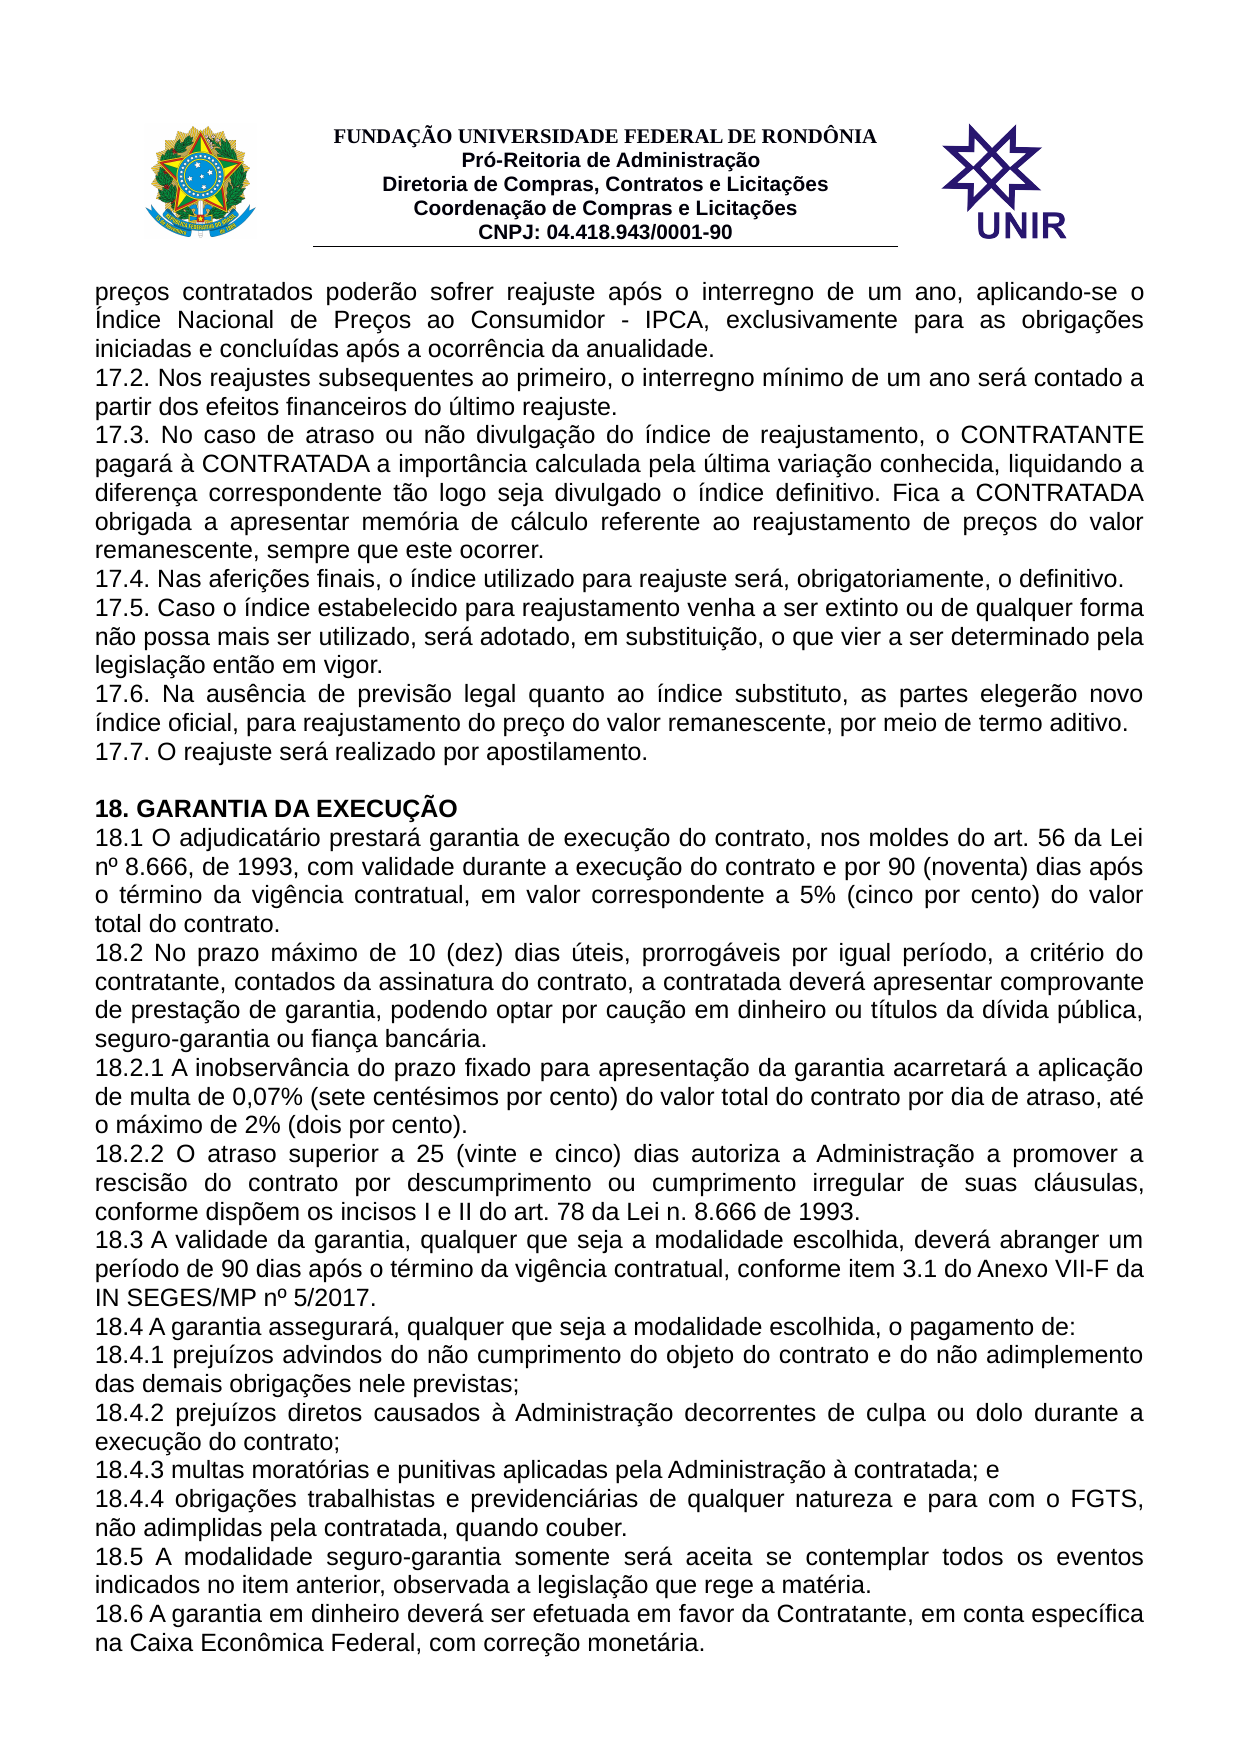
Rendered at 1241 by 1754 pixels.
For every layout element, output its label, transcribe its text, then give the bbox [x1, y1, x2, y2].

text 18.2.2 O atraso superior a 25 (vinte e cinco) dias autoriza a Administração a promover a rescisão do contrato por descumprimento ou cumprimento irregular de suas cláusulas, conforme dispõem os incisos I e II do art. 78 da Lei n. 8.666 de 1993. [94, 1139, 1146, 1225]
text 17.2. Nos reajustes subsequentes ao primeiro, o interregno mínimo de um ano será contado a partir dos efeitos financeiros do último reajuste. [94, 363, 1146, 420]
text 18.1 O adjudicatário prestará garantia de execução do contrato, nos moldes do art. 56 da Lei nº 8.666, de 1993, com validade durante a execução do contrato e por 90 (noventa) dias após o término da vigência contratual, em valor correspondente a 5% (cinco por cento) do valor total do contrato. [94, 823, 1146, 938]
picture [144, 123, 257, 239]
text 18.4.1 prejuízos advindos do não cumprimento do objeto do contrato e do não adimplemento das demais obrigações nele previstas; [94, 1340, 1146, 1398]
text 18.4.2 prejuízos diretos causados à Administração decorrentes de culpa ou dolo durante a execução do contrato; [94, 1398, 1146, 1455]
text 18.4.3 multas moratórias e punitivas aplicadas pela Administração à contratada; e [94, 1455, 1146, 1484]
text 18. GARANTIA DA EXECUÇÃO [94, 794, 1146, 823]
picture [941, 123, 1067, 239]
text 17.3. No caso de atraso ou não divulgação do índice de reajustamento, o CONTRATANTE pagará à CONTRATADA a importância calculada pela última variação conhecida, liquidando a diferença correspondente tão logo seja divulgado o índice definitivo. Fica a CONTRATADA obrigada a apresentar memória de cálculo referente ao reajustamento de preços do valor remanescente, sempre que este ocorrer. [94, 420, 1146, 564]
text 17.6. Na ausência de previsão legal quanto ao índice substituto, as partes elegerão novo índice oficial, para reajustamento do preço do valor remanescente, por meio de termo aditivo. [94, 679, 1146, 737]
text 17.4. Nas aferições finais, o índice utilizado para reajuste será, obrigatoriamente, o definitivo. [94, 564, 1146, 593]
text 18.5 A modalidade seguro-garantia somente será aceita se contemplar todos os eventos indicados no item anterior, observada a legislação que rege a matéria. [94, 1542, 1146, 1599]
text 18.2 No prazo máximo de 10 (dez) dias úteis, prorrogáveis por igual período, a critério do contratante, contados da assinatura do contrato, a contratada deverá apresentar comprovante de prestação de garantia, podendo optar por caução em dinheiro ou títulos da dívida pública, seguro-garantia ou fiança bancária. [94, 938, 1146, 1053]
text 18.4.4 obrigações trabalhistas e previdenciárias de qualquer natureza e para com o FGTS, não adimplidas pela contratada, quando couber. [94, 1484, 1146, 1542]
text 18.6 A garantia em dinheiro deverá ser efetuada em favor da Contratante, em conta específica na Caixa Econômica Federal, com correção monetária. [94, 1599, 1146, 1657]
text 17.7. O reajuste será realizado por apostilamento. [94, 737, 1146, 765]
text 18.2.1 A inobservância do prazo fixado para apresentação da garantia acarretará a aplicação de multa de 0,07% (sete centésimos por cento) do valor total do contrato por dia de atraso, até o máximo de 2% (dois por cento). [94, 1053, 1146, 1139]
text preços contratados poderão sofrer reajuste após o interregno de um ano, aplicando-se o Índice Nacional de Preços ao Consumidor - IPCA, exclusivamente para as obrigações iniciadas e concluídas após a ocorrência da anualidade. [94, 277, 1146, 363]
text 18.4 A garantia assegurará, qualquer que seja a modalidade escolhida, o pagamento de: [94, 1312, 1146, 1340]
text 18.3 A validade da garantia, qualquer que seja a modalidade escolhida, deverá abranger um período de 90 dias após o término da vigência contratual, conforme item 3.1 do Anexo VII-F da IN SEGES/MP nº 5/2017. [94, 1225, 1146, 1312]
text 17.5. Caso o índice estabelecido para reajustamento venha a ser extinto ou de qualquer forma não possa mais ser utilizado, será adotado, em substituição, o que vier a ser determinado pela legislação então em vigor. [94, 593, 1146, 679]
